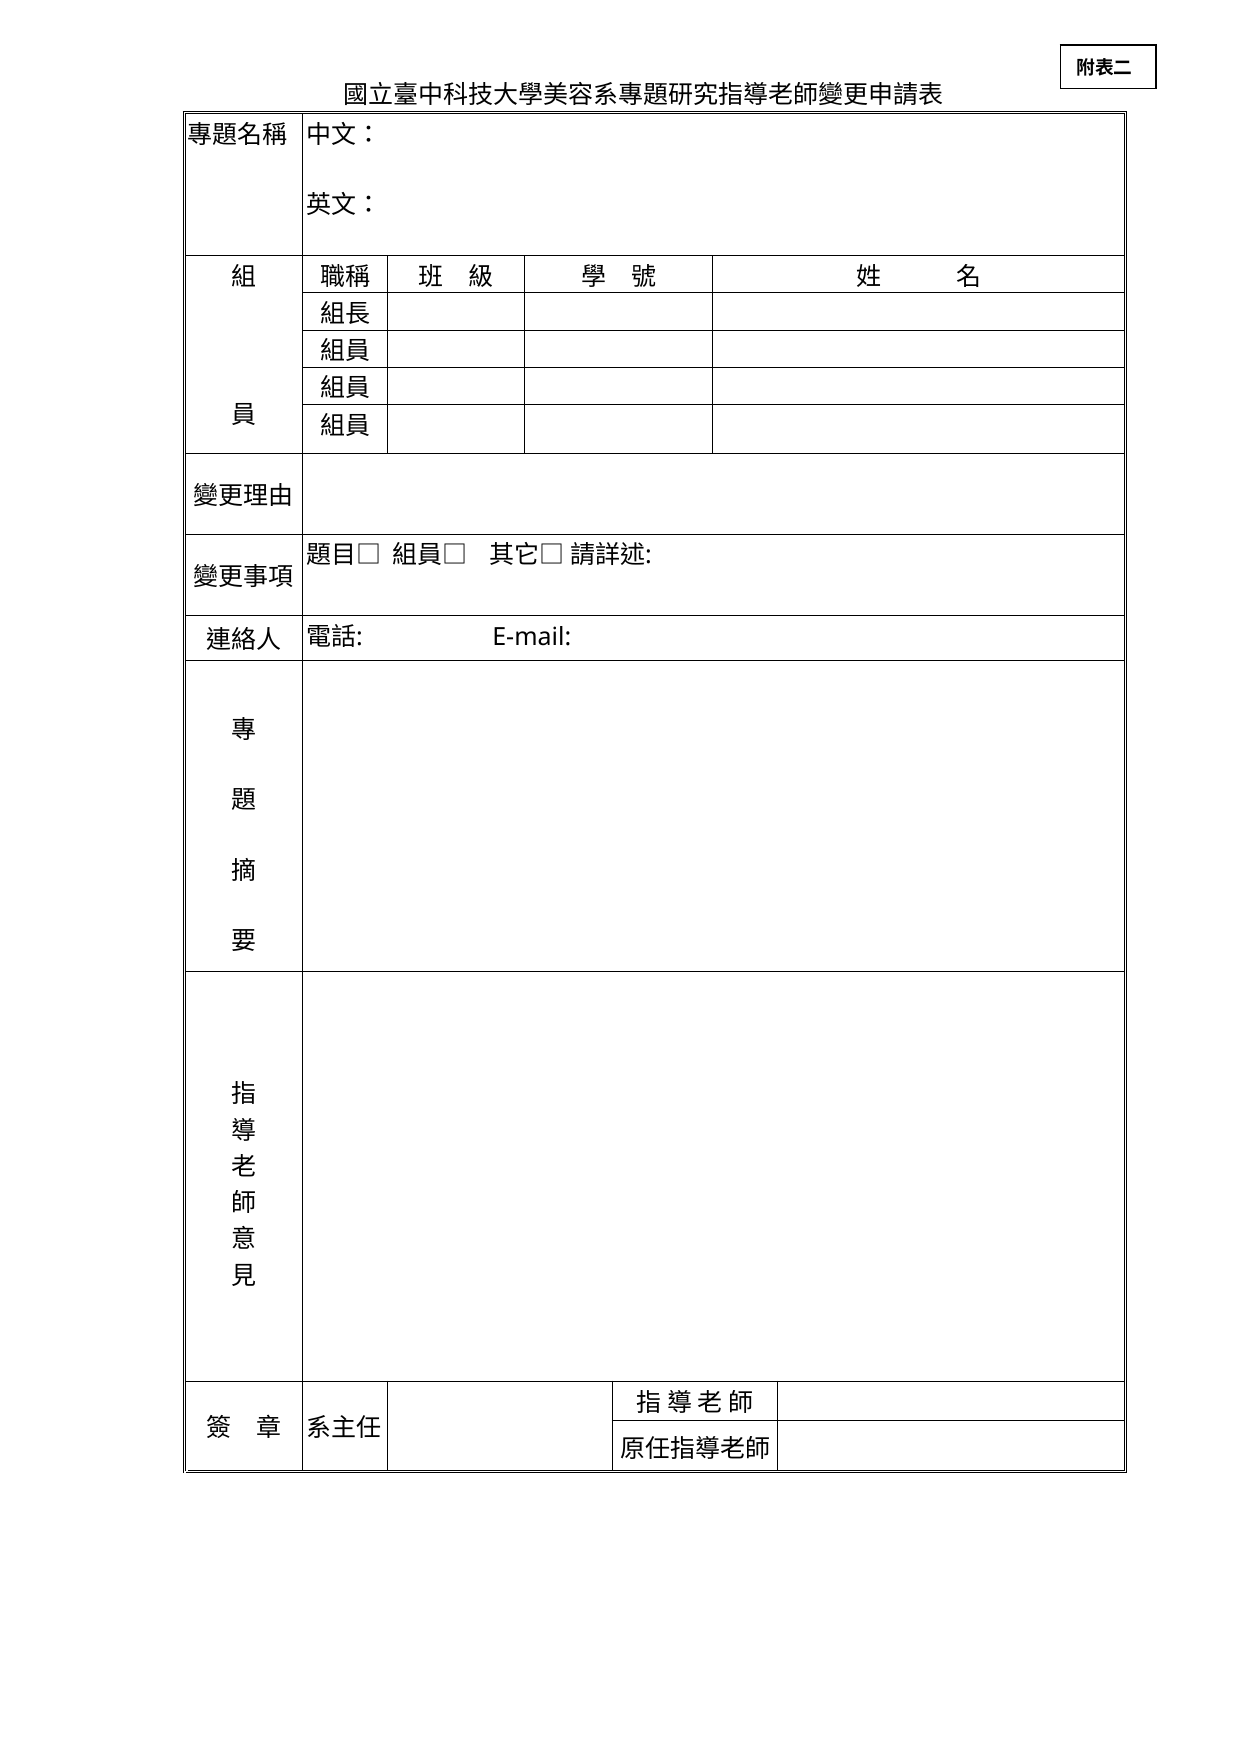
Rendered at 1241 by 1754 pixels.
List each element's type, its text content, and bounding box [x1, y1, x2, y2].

table_cell 簽 章 [186, 1382, 302, 1470]
table_cell 組長 [303, 293, 387, 329]
table_cell [778, 1421, 1124, 1470]
table_cell 組 員 [186, 256, 302, 452]
table_cell 變更理由 [186, 454, 302, 534]
table_cell [303, 972, 1124, 1381]
table_cell [525, 293, 712, 329]
table_cell 原任指導老師 [613, 1421, 777, 1470]
table_cell [303, 454, 1124, 534]
table_cell [713, 293, 1124, 329]
table_cell 系主任 [303, 1382, 387, 1470]
table_cell 指 導 老 師 [613, 1382, 777, 1420]
table_cell [713, 331, 1124, 367]
table_cell 題目□ 組員□ 其它□ 請詳述: [303, 535, 1124, 615]
table_cell 指 導 老 師 意 見 [186, 972, 302, 1381]
table_cell [388, 293, 524, 329]
table_header 中文： 英文： [303, 114, 1124, 255]
table_cell [525, 405, 712, 452]
table_cell [388, 405, 524, 452]
table_cell [525, 331, 712, 367]
table_cell [525, 368, 712, 404]
table_cell [388, 368, 524, 404]
table_cell [388, 331, 524, 367]
table_cell 變更事項 [186, 535, 302, 615]
table_cell 職稱 [303, 256, 387, 292]
table_cell [303, 661, 1124, 971]
table_cell [778, 1382, 1124, 1420]
text [1061, 46, 1155, 88]
table_cell 連絡人 [186, 616, 302, 660]
table_cell [713, 368, 1124, 404]
text 國立臺中科技大學美容系專題研究指導老師變更申請表 [187, 75, 1053, 111]
table_cell 班 級 [388, 256, 524, 292]
table_cell 學 號 [525, 256, 712, 292]
table_cell [713, 405, 1124, 452]
table_cell 專 題 摘 要 [186, 661, 302, 971]
table_header 專題名稱 [186, 114, 302, 255]
table_cell 組員 [303, 405, 387, 452]
table_cell 姓 名 [713, 256, 1124, 292]
table_cell 組員 [303, 331, 387, 367]
table_cell 組員 [303, 368, 387, 404]
table_cell 電話: E-mail: [303, 616, 1124, 660]
table_cell [388, 1382, 612, 1470]
text 附表二 [1076, 53, 1140, 80]
